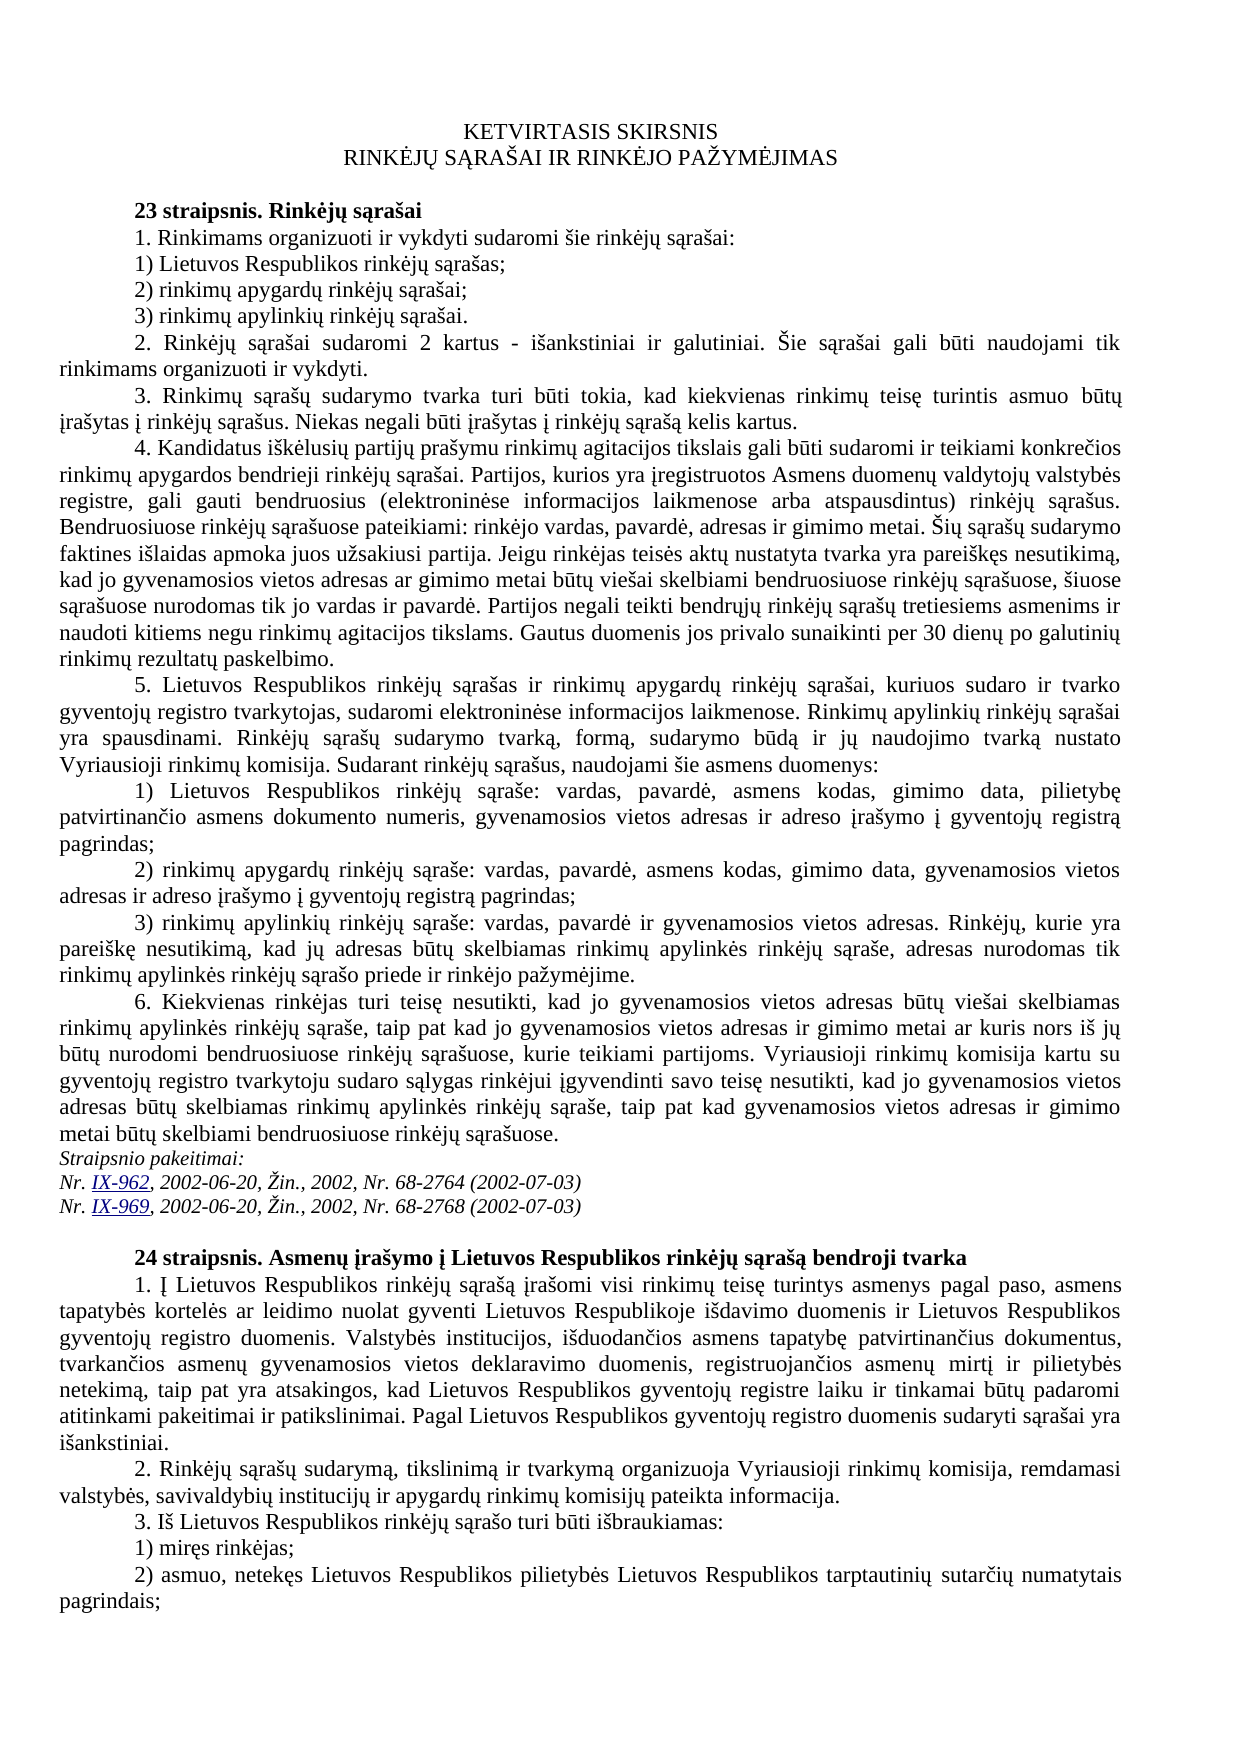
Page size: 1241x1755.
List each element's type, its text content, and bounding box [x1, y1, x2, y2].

text 1. Į Lietuvos Respublikos rinkėjų sąrašą įrašomi visi rinkimų teisę turintys asmenys pagal paso, asmens tapatybės kortelės ar leidimo nuolat gyventi Lietuvos Respublikoje išdavimo duomenis ir Lietuvos Respublikos gyventojų registro duomenis. Valstybės institucijos, išduodančios asmens tapatybę patvirtinančius dokumentus, tvarkančios asmenų gyvenamosios vietos deklaravimo duomenis, registruojančios asmenų mirtį ir pilietybės netekimą, taip pat yra atsakingos, kad Lietuvos Respublikos gyventojų registre laiku ir tinkamai būtų padaromi atitinkami pakeitimai ir patikslinimai. Pagal Lietuvos Respublikos gyventojų registro duomenis sudaryti sąrašai yra išankstiniai. [59, 1271, 1122, 1455]
text 2. Rinkėjų sąrašų sudarymą, tikslinimą ir tvarkymą organizuoja Vyriausioji rinkimų komisija, remdamasi valstybės, savivaldybių institucijų ir apygardų rinkimų komisijų pateikta informacija. [59, 1455, 1122, 1508]
text 3. Iš Lietuvos Respublikos rinkėjų sąrašo turi būti išbraukiamas: [59, 1508, 1122, 1534]
text RINKĖJŲ SĄRAŠAI IR RINKĖJO PAŽYMĖJIMAS [59, 144, 1122, 171]
text 2) rinkimų apygardų rinkėjų sąraše: vardas, pavardė, asmens kodas, gimimo data, gyvenamosios vietos adresas ir adreso įrašymo į gyventojų registrą pagrindas; [59, 856, 1122, 909]
text 5. Lietuvos Respublikos rinkėjų sąrašas ir rinkimų apygardų rinkėjų sąrašai, kuriuos sudaro ir tvarko gyventojų registro tvarkytojas, sudaromi elektroninėse informacijos laikmenose. Rinkimų apylinkių rinkėjų sąrašai yra spausdinami. Rinkėjų sąrašų sudarymo tvarką, formą, sudarymo būdą ir jų naudojimo tvarką nustato Vyriausioji rinkimų komisija. Sudarant rinkėjų sąrašus, naudojami šie asmens duomenys: [59, 672, 1122, 777]
text 6. Kiekvienas rinkėjas turi teisę nesutikti, kad jo gyvenamosios vietos adresas būtų viešai skelbiamas rinkimų apylinkės rinkėjų sąraše, taip pat kad jo gyvenamosios vietos adresas ir gimimo metai ar kuris nors iš jų būtų nurodomi bendruosiuose rinkėjų sąrašuose, kurie teikiami partijoms. Vyriausioji rinkimų komisija kartu su gyventojų registro tvarkytoju sudaro sąlygas rinkėjui įgyvendinti savo teisę nesutikti, kad jo gyvenamosios vietos adresas būtų skelbiamas rinkimų apylinkės rinkėjų sąraše, taip pat kad gyvenamosios vietos adresas ir gimimo metai būtų skelbiami bendruosiuose rinkėjų sąrašuose. [59, 988, 1122, 1146]
text 4. Kandidatus iškėlusių partijų prašymu rinkimų agitacijos tikslais gali būti sudaromi ir teikiami konkrečios rinkimų apygardos bendrieji rinkėjų sąrašai. Partijos, kurios yra įregistruotos Asmens duomenų valdytojų valstybės registre, gali gauti bendruosius (elektroninėse informacijos laikmenose arba atspausdintus) rinkėjų sąrašus. Bendruosiuose rinkėjų sąrašuose pateikiami: rinkėjo vardas, pavardė, adresas ir gimimo metai. Šių sąrašų sudarymo faktines išlaidas apmoka juos užsakiusi partija. Jeigu rinkėjas teisės aktų nustatyta tvarka yra pareiškęs nesutikimą, kad jo gyvenamosios vietos adresas ar gimimo metai būtų viešai skelbiami bendruosiuose rinkėjų sąrašuose, šiuose sąrašuose nurodomas tik jo vardas ir pavardė. Partijos negali teikti bendrųjų rinkėjų sąrašų tretiesiems asmenims ir naudoti kitiems negu rinkimų agitacijos tikslams. Gautus duomenis jos privalo sunaikinti per 30 dienų po galutinių rinkimų rezultatų paskelbimo. [59, 434, 1122, 672]
text KETVIRTASIS SKIRSNIS [59, 118, 1122, 144]
text 1) miręs rinkėjas; [59, 1534, 1122, 1561]
text 2) rinkimų apygardų rinkėjų sąrašai; [59, 276, 1122, 303]
text 3) rinkimų apylinkių rinkėjų sąraše: vardas, pavardė ir gyvenamosios vietos adresas. Rinkėjų, kurie yra pareiškę nesutikimą, kad jų adresas būtų skelbiamas rinkimų apylinkės rinkėjų sąraše, adresas nurodomas tik rinkimų apylinkės rinkėjų sąrašo priede ir rinkėjo pažymėjime. [59, 909, 1122, 988]
text 3) rinkimų apylinkių rinkėjų sąrašai. [59, 303, 1122, 329]
text 3. Rinkimų sąrašų sudarymo tvarka turi būti tokia, kad kiekvienas rinkimų teisę turintis asmuo būtų įrašytas į rinkėjų sąrašus. Niekas negali būti įrašytas į rinkėjų sąrašą kelis kartus. [59, 382, 1122, 434]
text 24 straipsnis. Asmenų įrašymo į Lietuvos Respublikos rinkėjų sąrašą bendroji tvarka [134, 1244, 1122, 1271]
text 1) Lietuvos Respublikos rinkėjų sąrašas; [59, 250, 1122, 276]
text 23 straipsnis. Rinkėjų sąrašai [59, 197, 1122, 223]
text 2) asmuo, netekęs Lietuvos Respublikos pilietybės Lietuvos Respublikos tarptautinių sutarčių numatytais pagrindais; [59, 1561, 1122, 1613]
text Nr. IX-969, 2002-06-20, Žin., 2002, Nr. 68-2768 (2002-07-03) [59, 1194, 1122, 1218]
text 1. Rinkimams organizuoti ir vykdyti sudaromi šie rinkėjų sąrašai: [59, 223, 1122, 250]
text 2. Rinkėjų sąrašai sudaromi 2 kartus - išankstiniai ir galutiniai. Šie sąrašai gali būti naudojami tik rinkimams organizuoti ir vykdyti. [59, 329, 1122, 382]
text Straipsnio pakeitimai: [59, 1146, 1122, 1170]
text 1) Lietuvos Respublikos rinkėjų sąraše: vardas, pavardė, asmens kodas, gimimo data, pilietybę patvirtinančio asmens dokumento numeris, gyvenamosios vietos adresas ir adreso įrašymo į gyventojų registrą pagrindas; [59, 777, 1122, 856]
text Nr. IX-962, 2002-06-20, Žin., 2002, Nr. 68-2764 (2002-07-03) [59, 1170, 1122, 1194]
